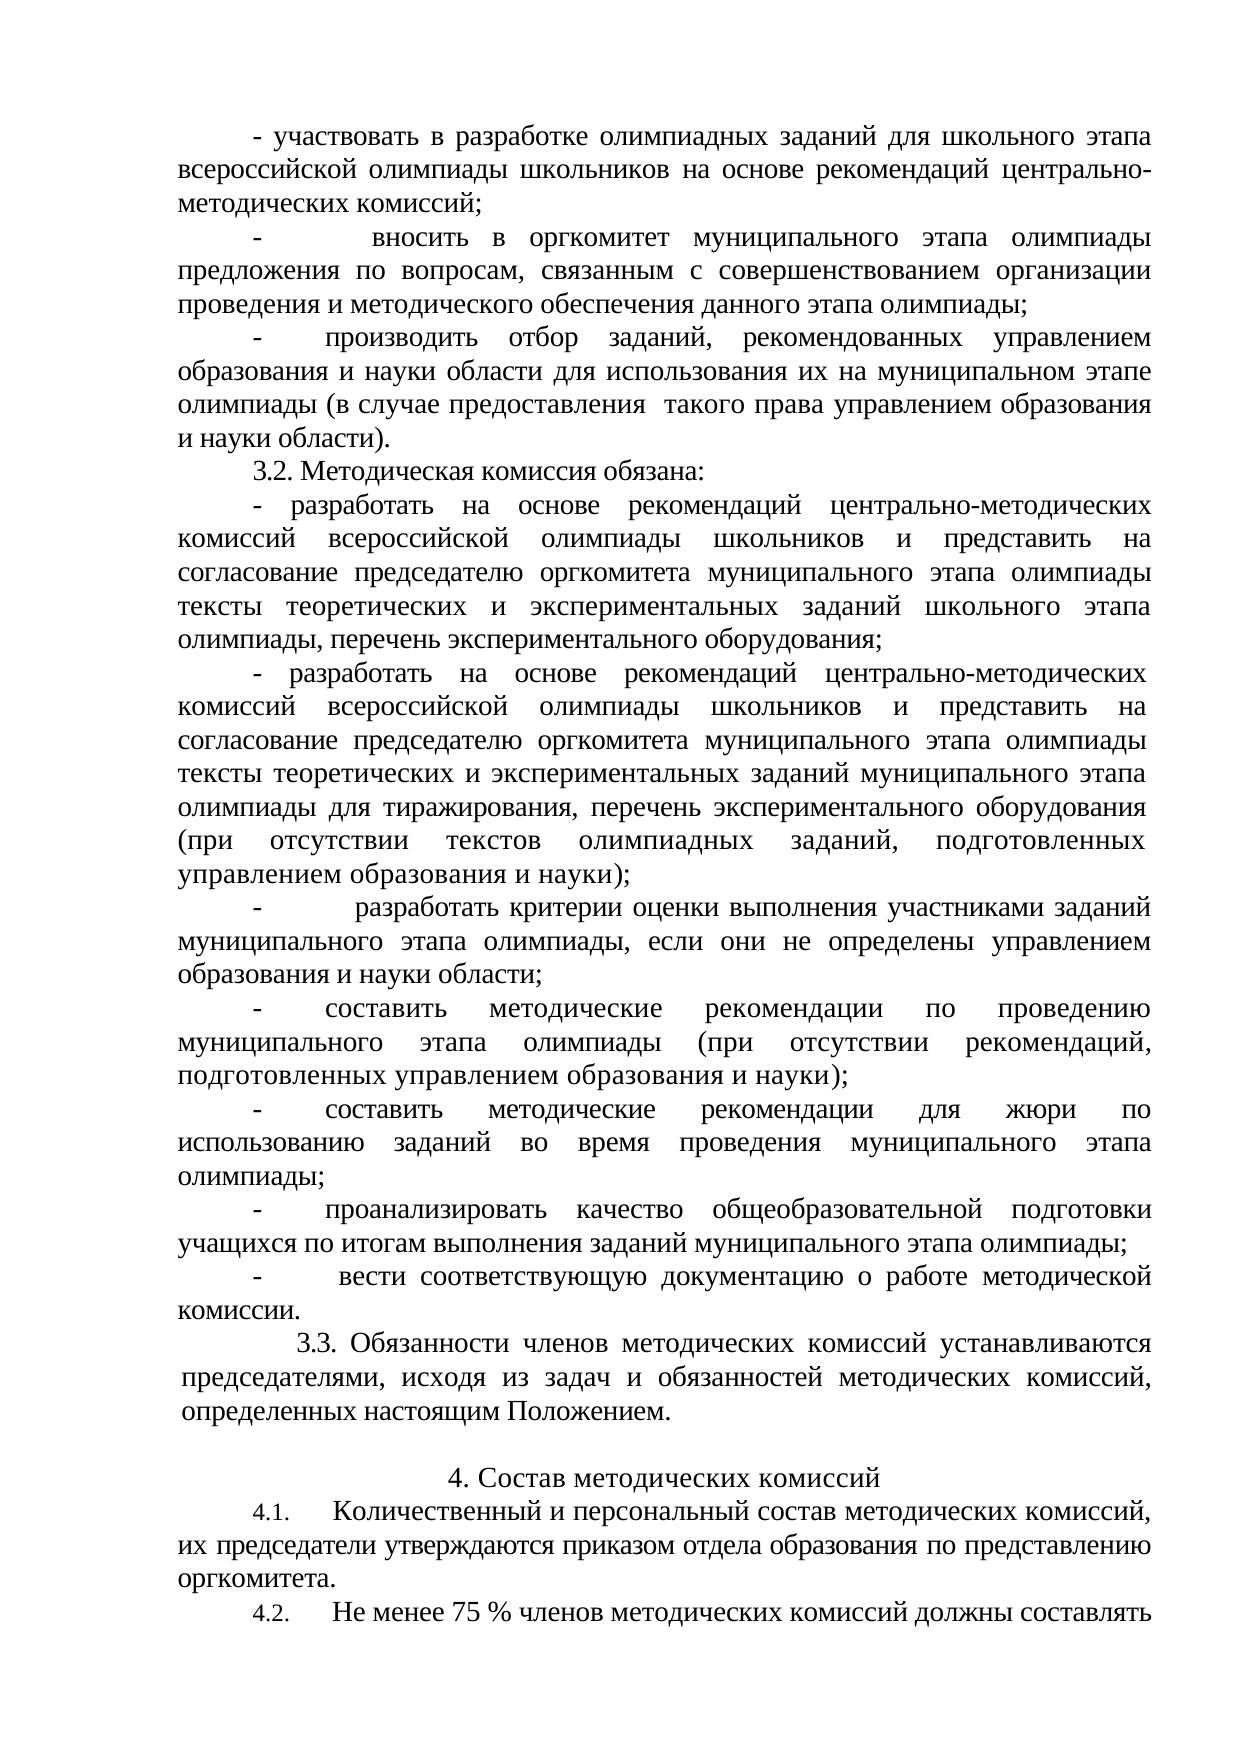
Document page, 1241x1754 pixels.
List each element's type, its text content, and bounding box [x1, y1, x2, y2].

text - участвовать в разработке олимпиадных заданий для школьного этапа всероссийской олимпиады школьников на основе рекомендаций центрально-методических комиссий; [177, 118, 1152, 219]
list проанализировать качество общеобразовательной подготовки учащихся по итогам выполнения заданий муниципального этапа олимпиады; [177, 1191, 1152, 1258]
text 3.3. Обязанности членов методических комиссий устанавливаются председателями, исходя из задач и обязанностей методических комиссий, определенных настоящим Положением. [181, 1326, 1152, 1426]
list производить отбор заданий, рекомендованных управлением образования и науки области для использования их на муниципальном этапе олимпиады (в случае предоставления такого права управлением образования и науки области). [177, 319, 1152, 453]
text 4. Состав методических комиссий [177, 1460, 1152, 1493]
list Не менее 75 % членов методических комиссий должны составлять [177, 1594, 1152, 1627]
list Количественный и персональный состав методических комиссий, их председатели утверждаются приказом отдела образования по представлению оргкомитета. [177, 1493, 1152, 1594]
list разработать критерии оценки выполнения участниками заданий муниципального этапа олимпиады, если они не определены управлением образования и науки области; [177, 889, 1152, 990]
text - разработать на основе рекомендаций центрально-методических комиссий всероссийской олимпиады школьников и представить на согласование председателю оргкомитета муниципального этапа олим­пиады тексты теоретических и экспериментальных заданий муниципального этапа олимпиады для тиражирования, перечень экспериментального оборудования (при отсутствии текстов олимпиадных заданий, подготовленных управлением образования и науки); [177, 655, 1147, 889]
list составить методические рекомендации для жюри по использованию заданий во время проведения муниципального этапа олимпиады; [177, 1091, 1152, 1191]
list вести соответствующую документацию о работе методической комиссии. [177, 1258, 1152, 1326]
list составить методические рекомендации по проведению муниципального этапа олимпиады (при отсутствии рекомендаций, подготовленных управлением образования и науки); [177, 990, 1152, 1091]
text 3.2. Методическая комиссия обязана: [177, 453, 1152, 487]
list вносить в оргкомитет муниципального этапа олимпиады предложения по вопросам, связанным с совершенствованием организации проведения и методического обеспечения данного этапа олимпиады; [177, 219, 1152, 319]
text - разработать на основе рекомендаций центрально-методических комиссий всероссийской олимпиады школьников и представить на согласование председателю оргкомитета муниципального этапа олим­пиады тексты теоретических и экспериментальных заданий школьного этапа олимпиады, перечень экспериментального оборудования; [177, 487, 1152, 655]
